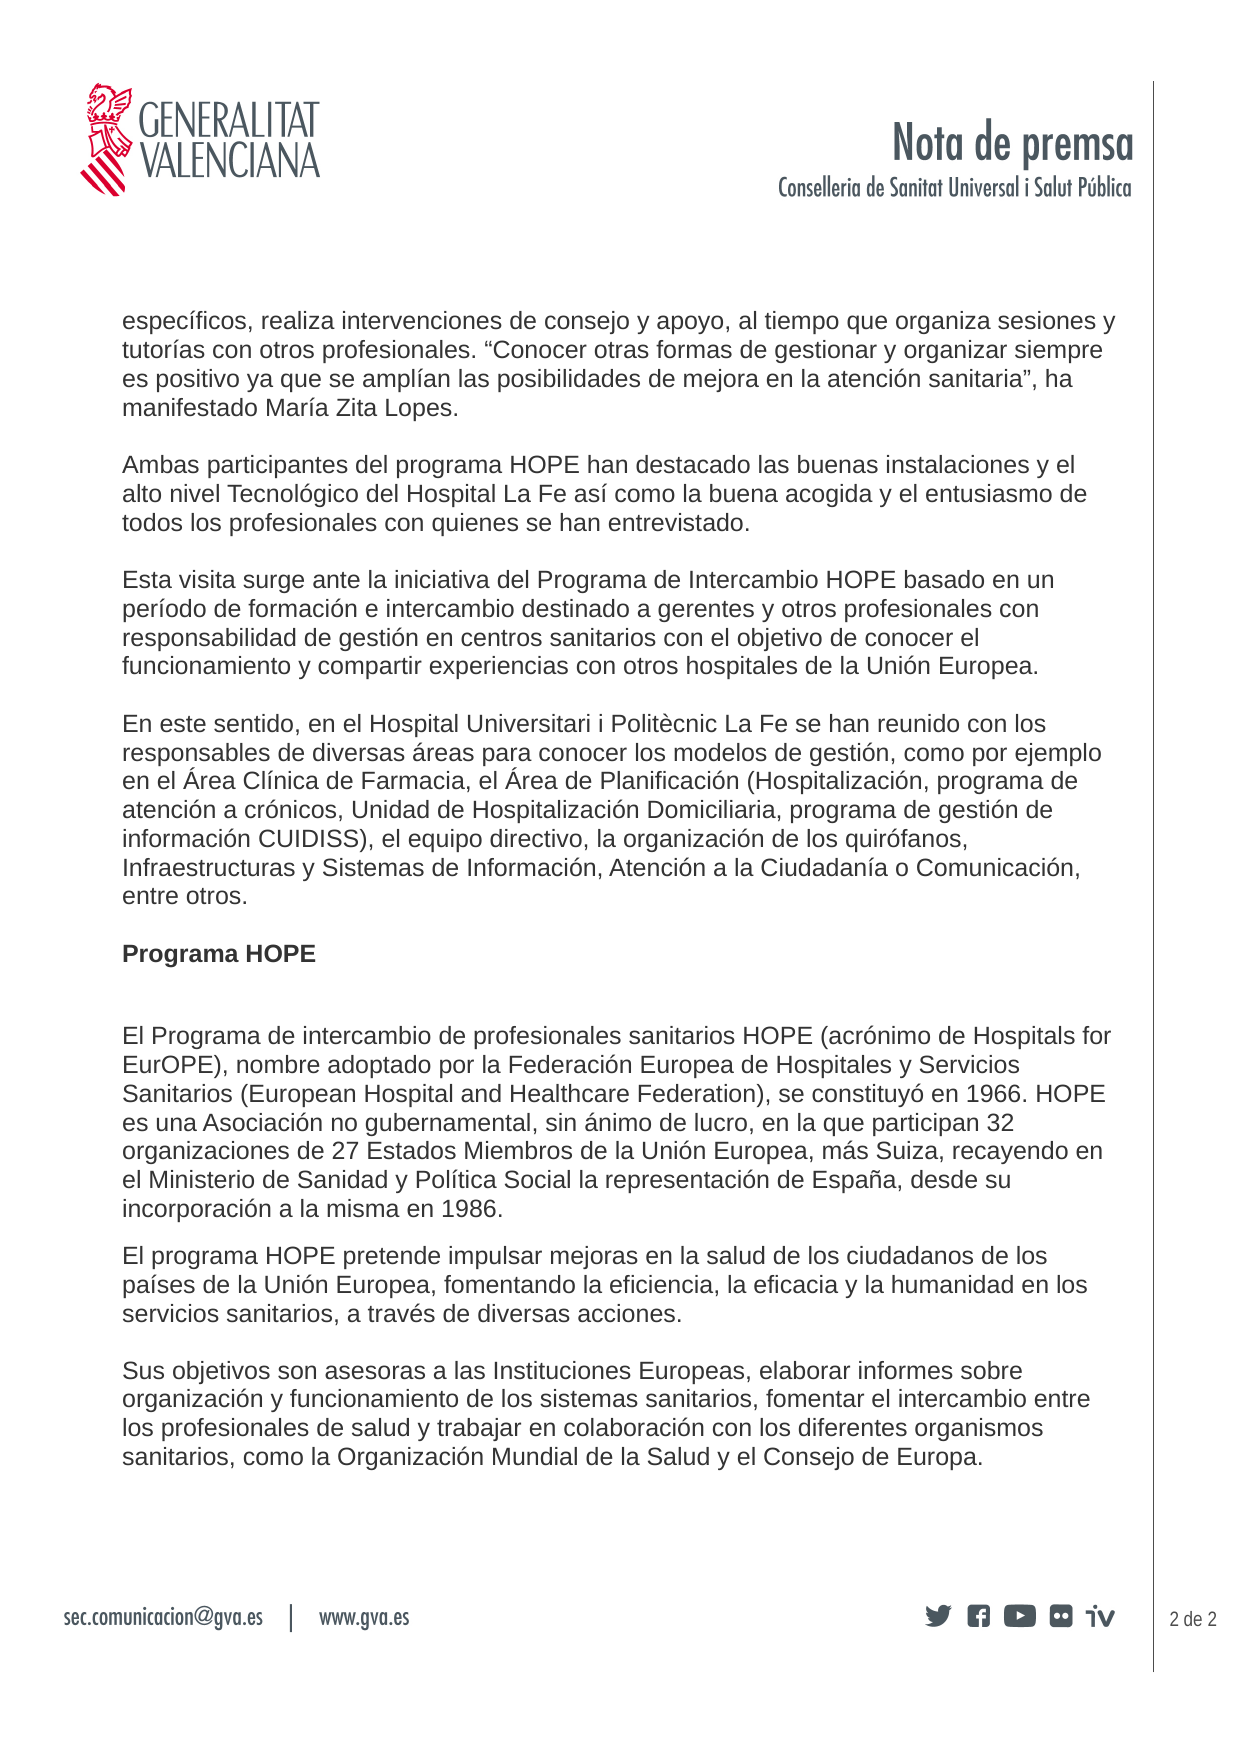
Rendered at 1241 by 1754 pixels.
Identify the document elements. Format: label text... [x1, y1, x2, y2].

picture [0, 1582, 1241, 1754]
text En este sentido, en el Hospital Universitari i Politècnic La Fe se han reunido con los responsables de diversas áreas para conocer los modelos de gestión, como por ejemplo en el Área Clínica de Farmacia, el Área de Planificación (Hospitalización, programa de atención a crónicos, Unidad de Hospitalización Domiciliaria, programa de gestión de información CUIDISS), el equipo directivo, la organización de los quirófanos, Infraestructuras y Sistemas de Información, Atención a la Ciudadanía o Comunicación, entre otros. [122, 709, 1123, 910]
picture [0, 0, 1241, 278]
text El Programa de intercambio de profesionales sanitarios HOPE (acrónimo de Hospitals for EurOPE), nombre adoptado por la Federación Europea de Hospitales y Servicios Sanitarios (European Hospital and Healthcare Federation), se constituyó en 1966. HOPE es una Asociación no gubernamental, sin ánimo de lucro, en la que participan 32 organizaciones de 27 Estados Miembros de la Unión Europea, más Suiza, recayendo en el Ministerio de Sanidad y Política Social la representación de España, desde su incorporación a la misma en 1986. [122, 1021, 1123, 1222]
text Ambas participantes del programa HOPE han destacado las buenas instalaciones y el alto nivel Tecnológico del Hospital La Fe así como la buena acogida y el entusiasmo de todos los profesionales con quienes se han entrevistado. [122, 450, 1123, 536]
text Sus objetivos son asesoras a las Instituciones Europeas, elaborar informes sobre organización y funcionamiento de los sistemas sanitarios, fomentar el intercambio entre los profesionales de salud y trabajar en colaboración con los diferentes organismos sanitarios, como la Organización Mundial de la Salud y el Consejo de Europa. [122, 1356, 1123, 1471]
text Programa HOPE [122, 939, 1123, 967]
text Esta visita surge ante la iniciativa del Programa de Intercambio HOPE basado en un período de formación e intercambio destinado a gerentes y otros profesionales con responsabilidad de gestión en centros sanitarios con el objetivo de conocer el funcionamiento y compartir experiencias con otros hospitales de la Unión Europea. [122, 565, 1123, 680]
text El programa HOPE pretende impulsar mejoras en la salud de los ciudadanos de los países de la Unión Europea, fomentando la eficiencia, la eficacia y la humanidad en los servicios sanitarios, a través de diversas acciones. [122, 1241, 1123, 1327]
text específicos, realiza intervenciones de consejo y apoyo, al tiempo que organiza sesiones y tutorías con otros profesionales. “Conocer otras formas de gestionar y organizar siempre es positivo ya que se amplían las posibilidades de mejora en la atención sanitaria”, ha manifestado María Zita Lopes. [122, 306, 1123, 421]
